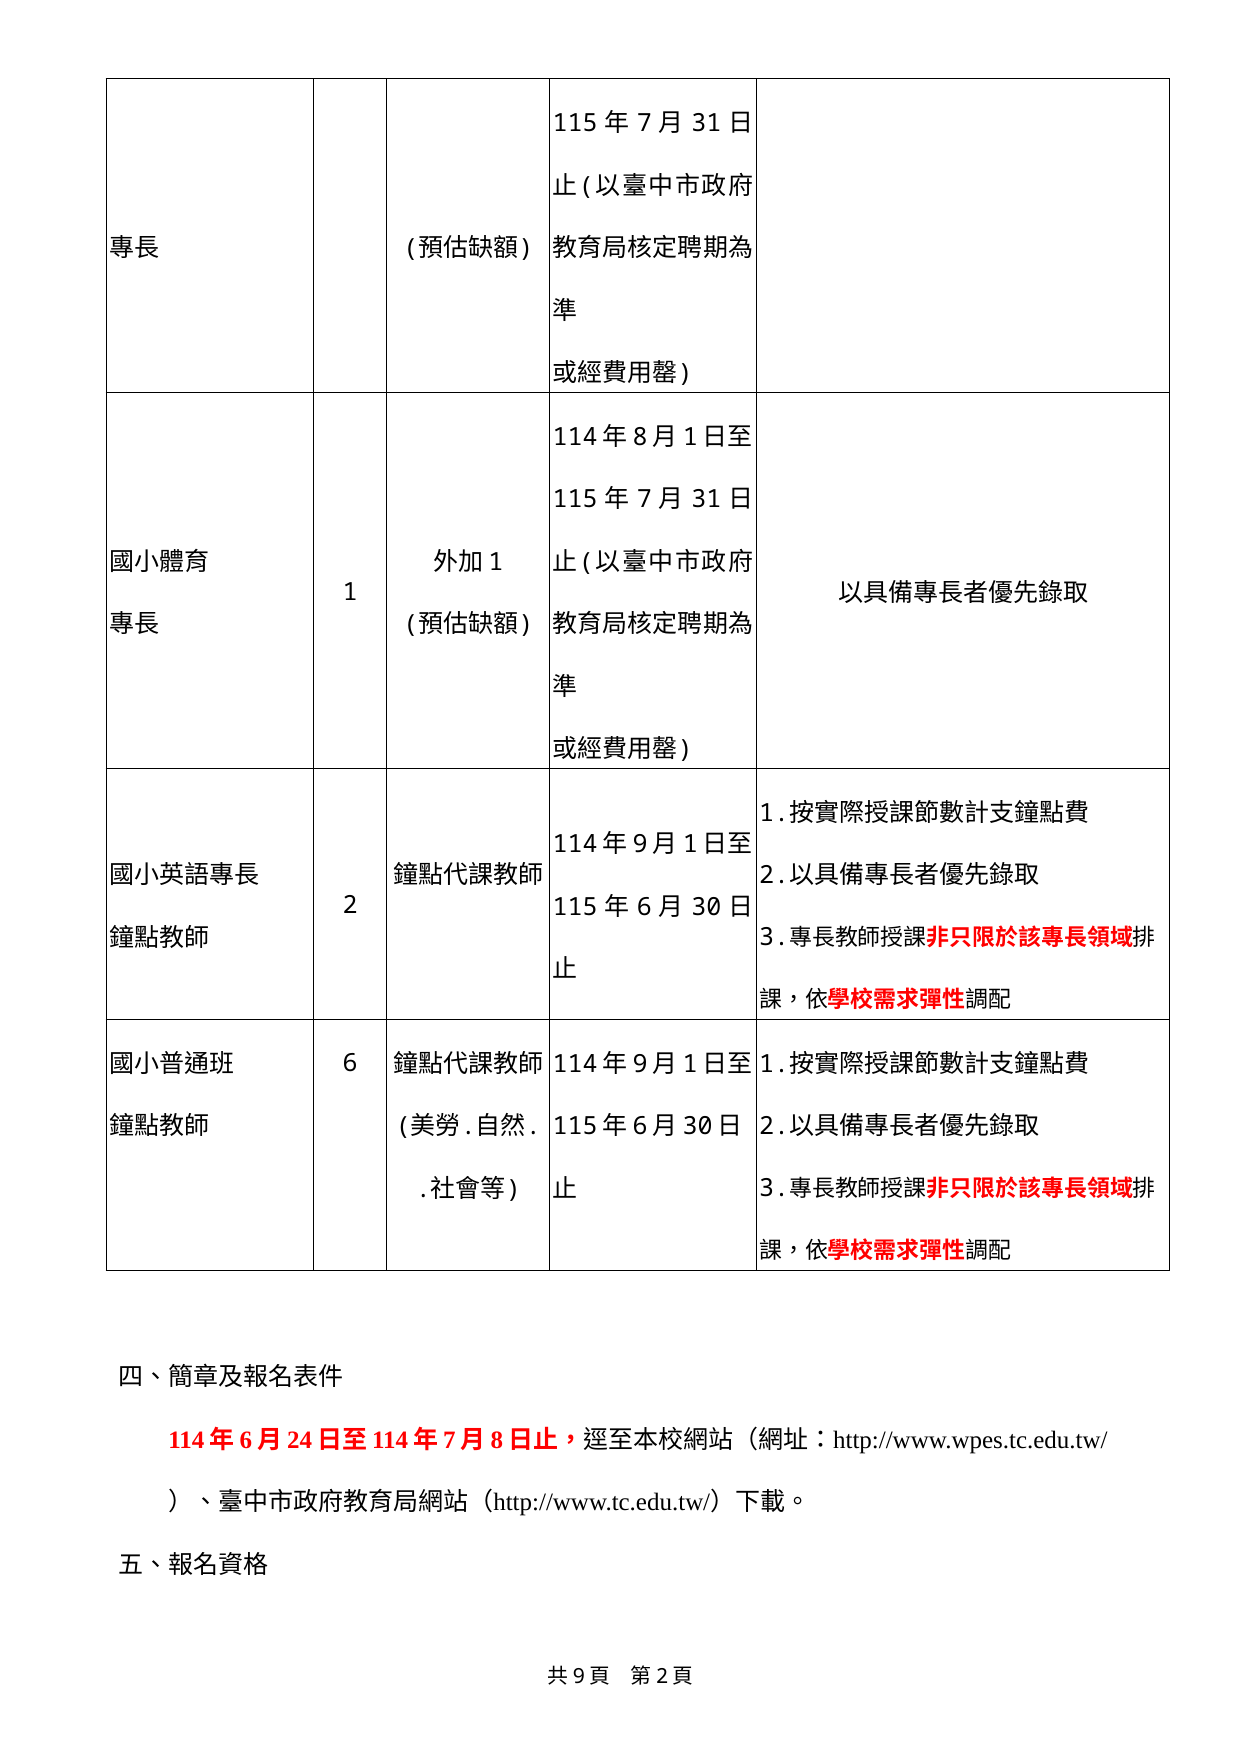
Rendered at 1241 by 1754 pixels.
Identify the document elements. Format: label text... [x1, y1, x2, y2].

table_cell 114年9月1日至115年6月30日止 [550, 769, 756, 1019]
table_cell 2 [314, 769, 386, 1019]
table_cell 6 [314, 1020, 386, 1270]
table_cell (預估缺額) [387, 79, 549, 392]
table_cell 114年9月1日至115年6月30日止 [550, 1020, 756, 1270]
table_cell 鐘點代課教師 [387, 769, 549, 1019]
table_cell [757, 79, 1169, 392]
table_cell 專長 [107, 79, 313, 392]
table_cell 國小英語專長 鐘點教師 [107, 769, 313, 1019]
table_cell 115年7月31日止(以臺中市政府教育局核定聘期為準 或經費用罄) [550, 79, 756, 392]
table_cell 1 [314, 393, 386, 768]
table_cell 國小普通班 鐘點教師 [107, 1020, 313, 1270]
table_cell [314, 79, 386, 392]
table_cell 1.按實際授課節數計支鐘點費 2.以具備專長者優先錄取 3.專長教師授課非只限於該專長領域排課，依學校需求彈性調配 [757, 769, 1169, 1019]
table_cell 外加1 (預估缺額) [387, 393, 549, 768]
table_cell 以具備專長者優先錄取 [757, 393, 1169, 768]
text 五、報名資格 [118, 1521, 1122, 1583]
text 四、簡章及報名表件 114年6月24日至114年7月8日止，逕至本校網站（網址：http://www.wpes.tc.edu.tw/）、臺中市政府教育局網站（http://www.tc.edu.tw/）下載。 [118, 1333, 1122, 1521]
table_cell 114年8月1日至115年7月31日止(以臺中市政府教育局核定聘期為準 或經費用罄) [550, 393, 756, 768]
table_cell 國小體育 專長 [107, 393, 313, 768]
table_cell 1.按實際授課節數計支鐘點費 2.以具備專長者優先錄取 3.專長教師授課非只限於該專長領域排課，依學校需求彈性調配 [757, 1020, 1169, 1270]
table_cell 鐘點代課教師 (美勞.自然. .社會等) [387, 1020, 549, 1270]
